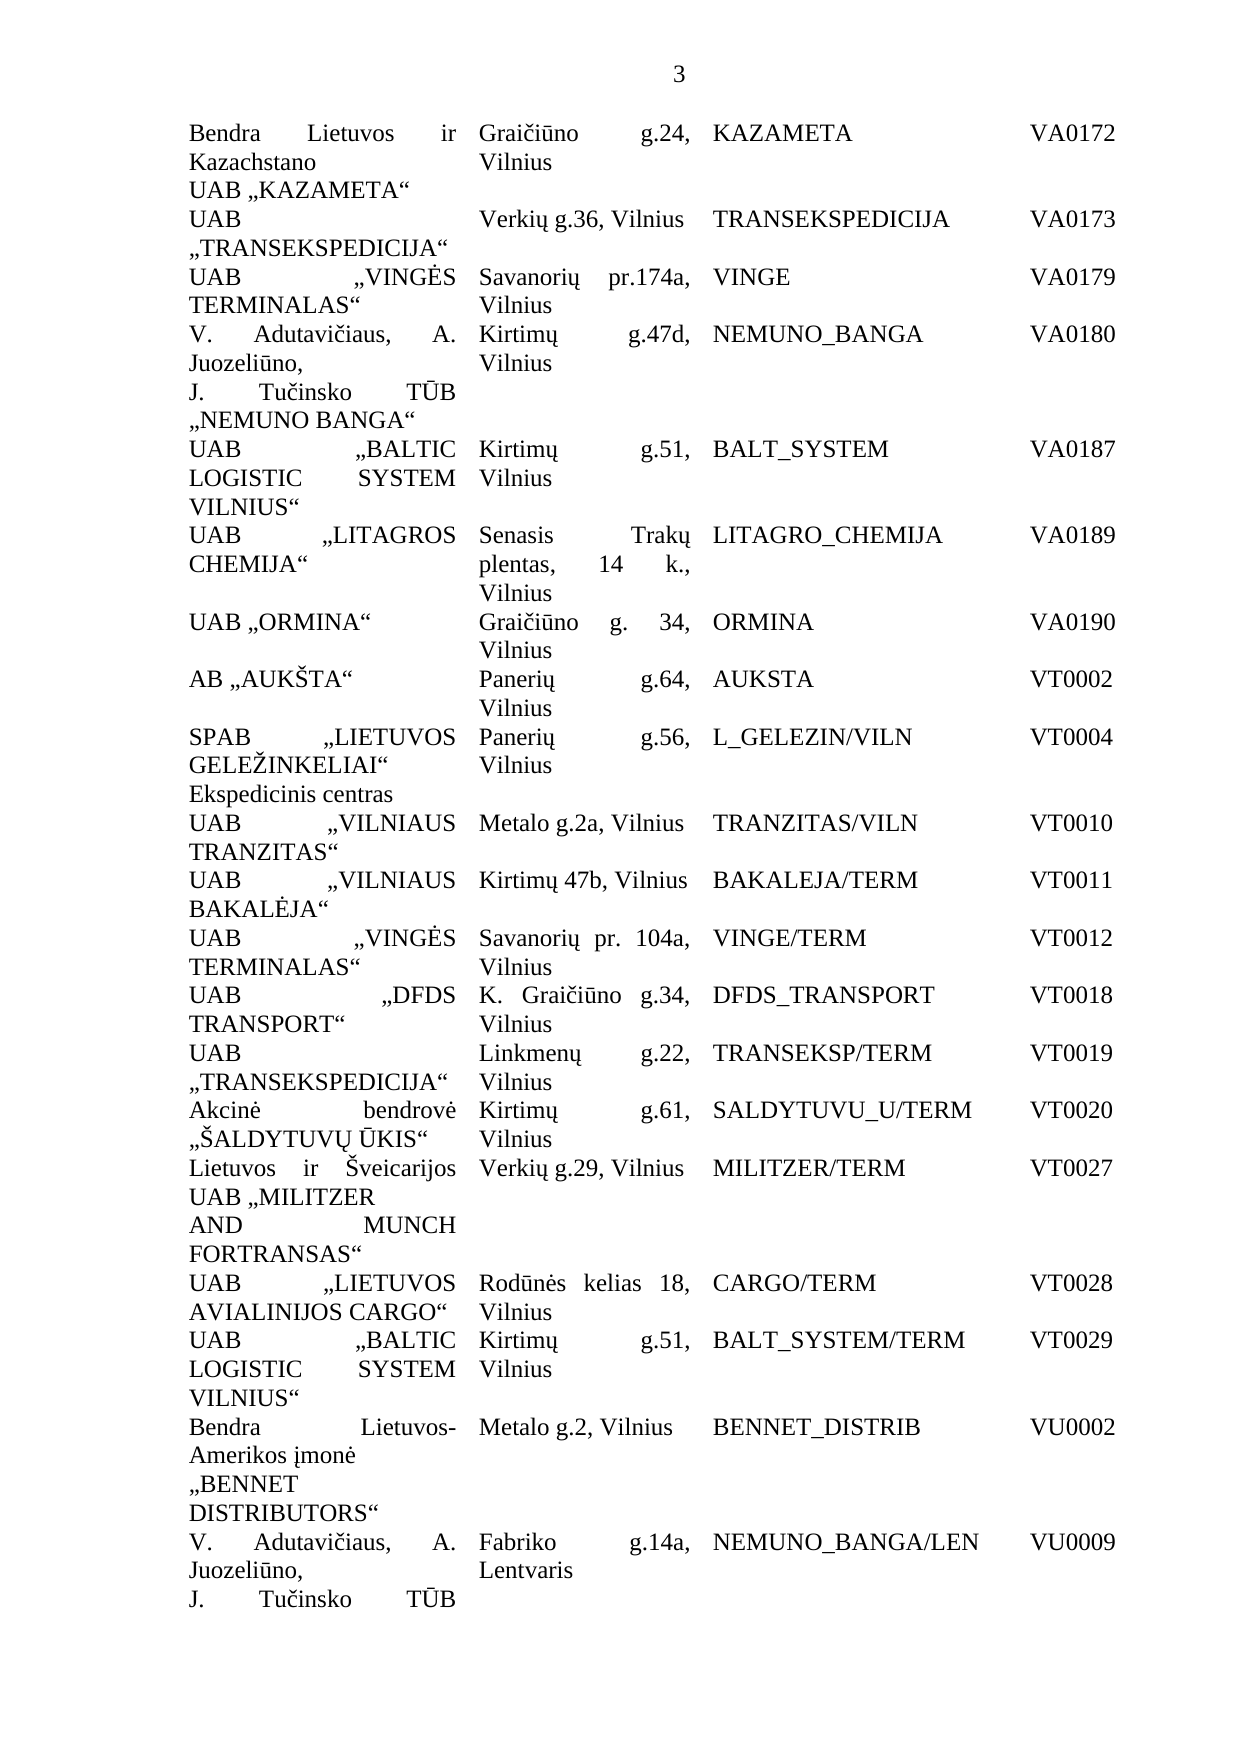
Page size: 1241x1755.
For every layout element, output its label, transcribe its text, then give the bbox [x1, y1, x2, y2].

table_cell Akcinė bendrovė „ŠALDYTUVŲ ŪKIS“ [177, 1096, 467, 1153]
table_cell Bendra Lietuvos ir Kazachstano [177, 118, 467, 176]
table_cell VT0028 [1018, 1268, 1181, 1326]
table_cell [468, 1211, 701, 1268]
table_cell [701, 1211, 1018, 1268]
table_cell UAB „DFDS TRANSPORT“ [177, 981, 467, 1038]
table_cell SALDYTUVU_U/TERM [701, 1096, 1018, 1153]
table_cell ORMINA [701, 607, 1018, 664]
table_cell [701, 377, 1018, 434]
table_cell NEMUNO_BANGA [701, 319, 1018, 377]
table_cell Savanorių pr. 104a, Vilnius [468, 923, 701, 981]
table_cell Fabriko g.14a, Lentvaris [468, 1527, 701, 1584]
table_cell TRANZITAS/VILN [701, 808, 1018, 866]
table_cell UAB „VILNIAUS TRANZITAS“ [177, 808, 467, 866]
table_cell VT0002 [1018, 664, 1181, 722]
table_cell VA0189 [1018, 521, 1181, 607]
table_cell NEMUNO_BANGA/LEN [701, 1527, 1018, 1584]
table_cell BENNET_DISTRIB [701, 1412, 1018, 1469]
table_cell Verkių g.36, Vilnius [468, 204, 701, 262]
table_cell Kirtimų g.51, Vilnius [468, 1326, 701, 1412]
table_cell VA0173 [1018, 204, 1181, 262]
table_cell TRANSEKSP/TERM [701, 1038, 1018, 1096]
table_cell UAB „TRANSEKSPEDICIJA“ [177, 204, 467, 262]
table_cell UAB „VINGĖS TERMINALAS“ [177, 923, 467, 981]
table_cell UAB „LITAGROS CHEMIJA“ [177, 521, 467, 607]
table_cell Metalo g.2a, Vilnius [468, 808, 701, 866]
table_cell SPAB „LIETUVOS GELEŽINKELIAI“ [177, 722, 467, 779]
table_cell J. Tučinsko TŪB „NEMUNO BANGA“ [177, 377, 467, 434]
table_cell UAB „LIETUVOS AVIALINIJOS CARGO“ [177, 1268, 467, 1326]
table_cell V. Adutavičiaus, A. Juozeliūno, [177, 319, 467, 377]
table_cell Ekspedicinis centras [177, 779, 467, 808]
table_cell K. Graičiūno g.34, Vilnius [468, 981, 701, 1038]
table_cell VT0004 [1018, 722, 1181, 779]
table_cell Verkių g.29, Vilnius [468, 1153, 701, 1211]
table_cell VT0029 [1018, 1326, 1181, 1412]
table_cell VINGE/TERM [701, 923, 1018, 981]
table_cell UAB „KAZAMETA“ [177, 176, 467, 204]
table_cell Graičiūno g.24, Vilnius [468, 118, 701, 176]
table_cell „BENNET DISTRIBUTORS“ [177, 1469, 467, 1527]
table_cell UAB „BALTIC LOGISTIC SYSTEM VILNIUS“ [177, 1326, 467, 1412]
table_cell Kirtimų g.51, Vilnius [468, 434, 701, 521]
table_cell Senasis Trakų plentas, 14 k., Vilnius [468, 521, 701, 607]
table_cell J. Tučinsko TŪB [177, 1584, 467, 1613]
table_cell VA0190 [1018, 607, 1181, 664]
table_cell VU0002 [1018, 1412, 1181, 1469]
table_cell Panerių g.56, Vilnius [468, 722, 701, 779]
table_cell Lietuvos ir Šveicarijos UAB „MILITZER [177, 1153, 467, 1211]
table_cell Panerių g.64, Vilnius [468, 664, 701, 722]
table_cell UAB „ORMINA“ [177, 607, 467, 664]
table_cell Rodūnės kelias 18, Vilnius [468, 1268, 701, 1326]
table_cell VT0010 [1018, 808, 1181, 866]
table_cell VA0179 [1018, 262, 1181, 319]
table_cell AND MUNCH FORTRANSAS“ [177, 1211, 467, 1268]
table_cell DFDS_TRANSPORT [701, 981, 1018, 1038]
table_cell VU0009 [1018, 1527, 1181, 1584]
table_cell [701, 176, 1018, 204]
table_cell [701, 779, 1018, 808]
table_cell Kirtimų g.47d, Vilnius [468, 319, 701, 377]
table_cell UAB „TRANSEKSPEDICIJA“ [177, 1038, 467, 1096]
table_cell VINGE [701, 262, 1018, 319]
table_cell [1018, 176, 1181, 204]
table_cell MILITZER/TERM [701, 1153, 1018, 1211]
table_cell [468, 377, 701, 434]
table_cell [701, 1469, 1018, 1527]
table_cell Kirtimų g.61, Vilnius [468, 1096, 701, 1153]
table_cell AUKSTA [701, 664, 1018, 722]
table_cell BALT_SYSTEM/TERM [701, 1326, 1018, 1412]
table_cell V. Adutavičiaus, A. Juozeliūno, [177, 1527, 467, 1584]
table_cell CARGO/TERM [701, 1268, 1018, 1326]
table_cell [701, 1584, 1018, 1613]
table_cell Bendra Lietuvos-Amerikos įmonė [177, 1412, 467, 1469]
table_cell L_GELEZIN/VILN [701, 722, 1018, 779]
table_cell VA0187 [1018, 434, 1181, 521]
table_cell VT0019 [1018, 1038, 1181, 1096]
table_cell [468, 779, 701, 808]
table_cell UAB „VINGĖS TERMINALAS“ [177, 262, 467, 319]
table_cell Graičiūno g. 34, Vilnius [468, 607, 701, 664]
table_cell Savanorių pr.174a, Vilnius [468, 262, 701, 319]
table_cell [1018, 1584, 1181, 1613]
table_cell BALT_SYSTEM [701, 434, 1018, 521]
table_cell LITAGRO_CHEMIJA [701, 521, 1018, 607]
table_cell VT0018 [1018, 981, 1181, 1038]
table_cell [1018, 1211, 1181, 1268]
table_cell Linkmenų g.22, Vilnius [468, 1038, 701, 1096]
table_cell AB „AUKŠTA“ [177, 664, 467, 722]
table_cell TRANSEKSPEDICIJA [701, 204, 1018, 262]
table_cell [468, 1584, 701, 1613]
table_cell [468, 1469, 701, 1527]
table_cell UAB „VILNIAUS BAKALĖJA“ [177, 866, 467, 923]
table_cell VA0172 [1018, 118, 1181, 176]
table_cell VT0020 [1018, 1096, 1181, 1153]
table_cell [1018, 779, 1181, 808]
table_cell [468, 176, 701, 204]
table_cell [1018, 1469, 1181, 1527]
table_cell Metalo g.2, Vilnius [468, 1412, 701, 1469]
table_cell VT0027 [1018, 1153, 1181, 1211]
table_cell VT0011 [1018, 866, 1181, 923]
table_cell Kirtimų 47b, Vilnius [468, 866, 701, 923]
table_cell VA0180 [1018, 319, 1181, 377]
table_cell VT0012 [1018, 923, 1181, 981]
table_cell KAZAMETA [701, 118, 1018, 176]
table_cell [1018, 377, 1181, 434]
table_cell UAB „BALTIC LOGISTIC SYSTEM VILNIUS“ [177, 434, 467, 521]
table_cell BAKALEJA/TERM [701, 866, 1018, 923]
